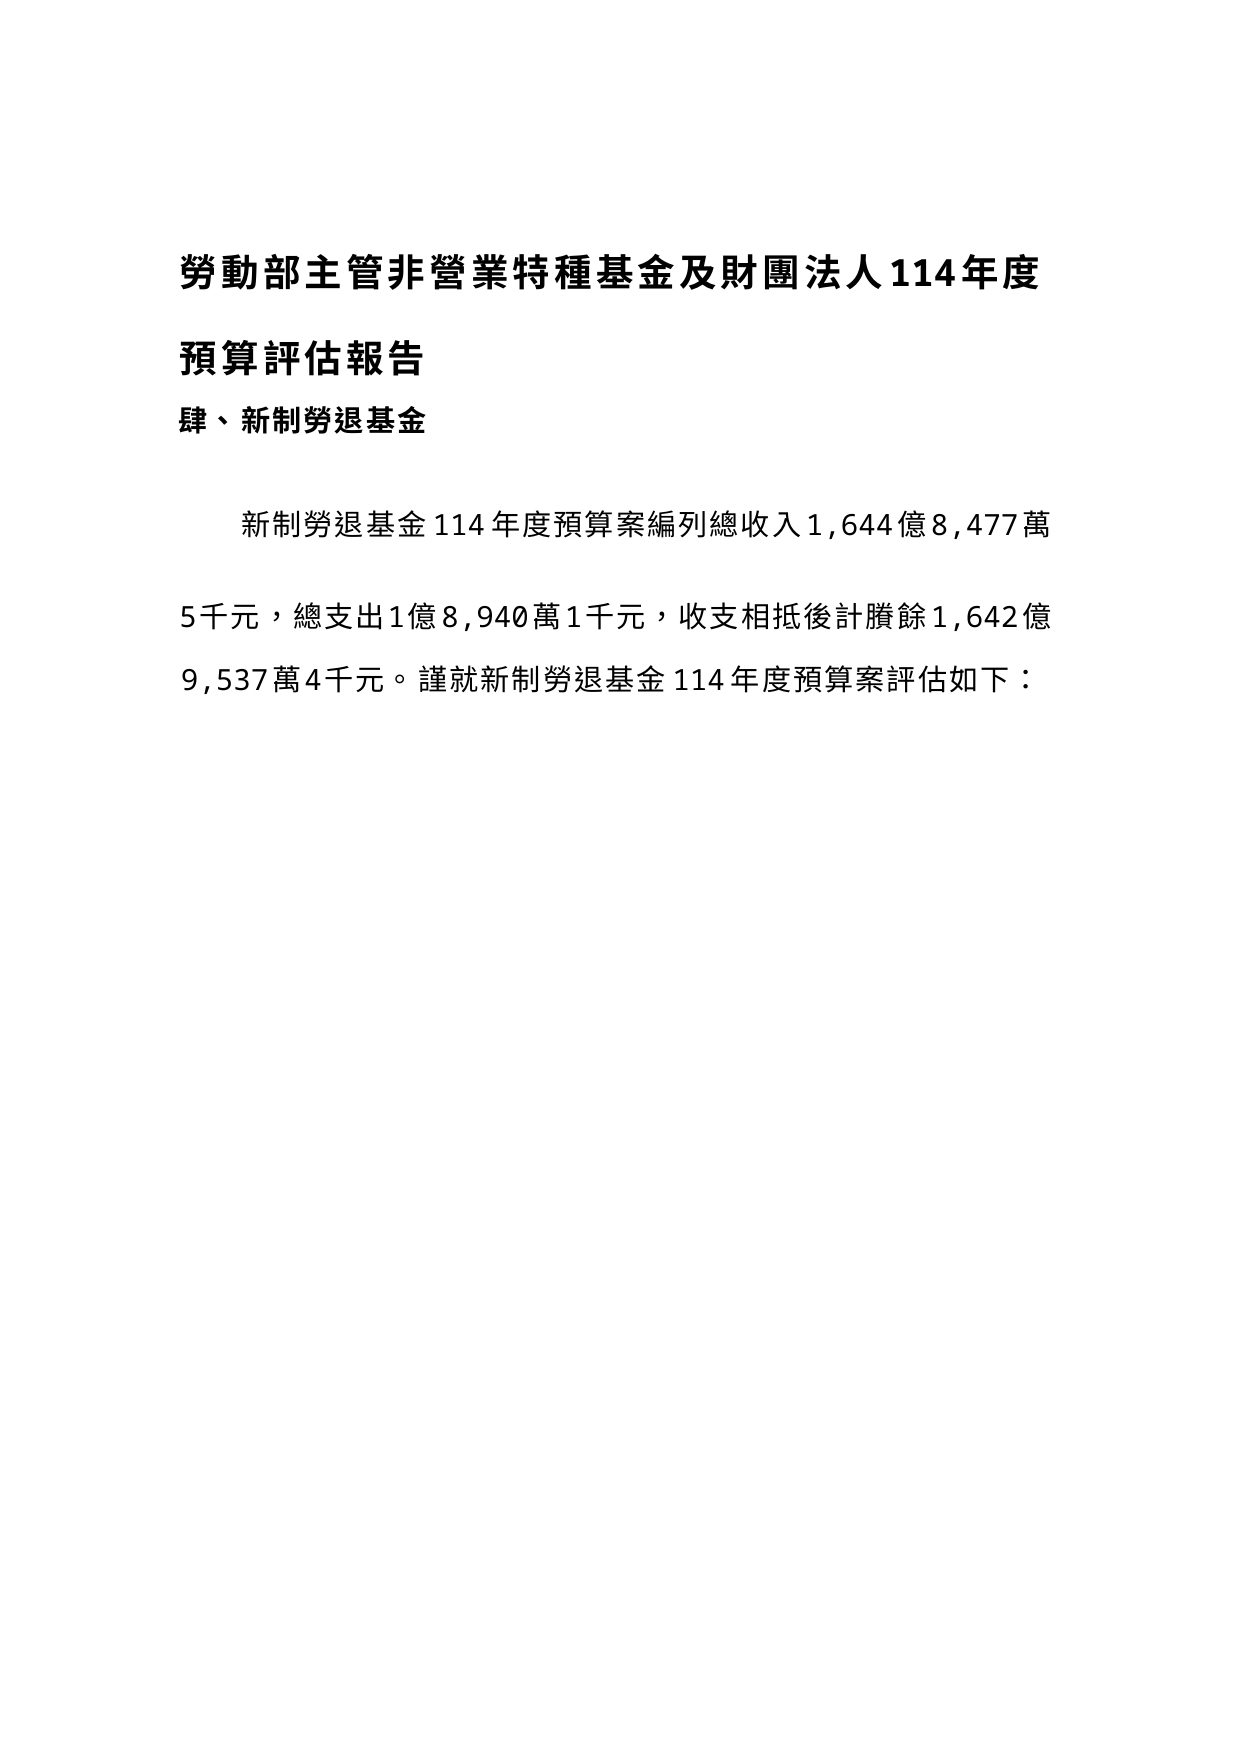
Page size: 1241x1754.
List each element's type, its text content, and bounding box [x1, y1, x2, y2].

text 新制勞退基金114年度預算案編列總收入1,644億8,477萬5千元，總支出1億8,940萬1千元，收支相抵後計賸餘1,642億9,537萬4千元。謹就新制勞退基金114年度預算案評估如下： [177, 439, 1063, 689]
text 肆、新制勞退基金 [177, 377, 1063, 439]
text 勞動部主管非營業特種基金及財團法人114年度預算評估報告 [177, 189, 1063, 377]
